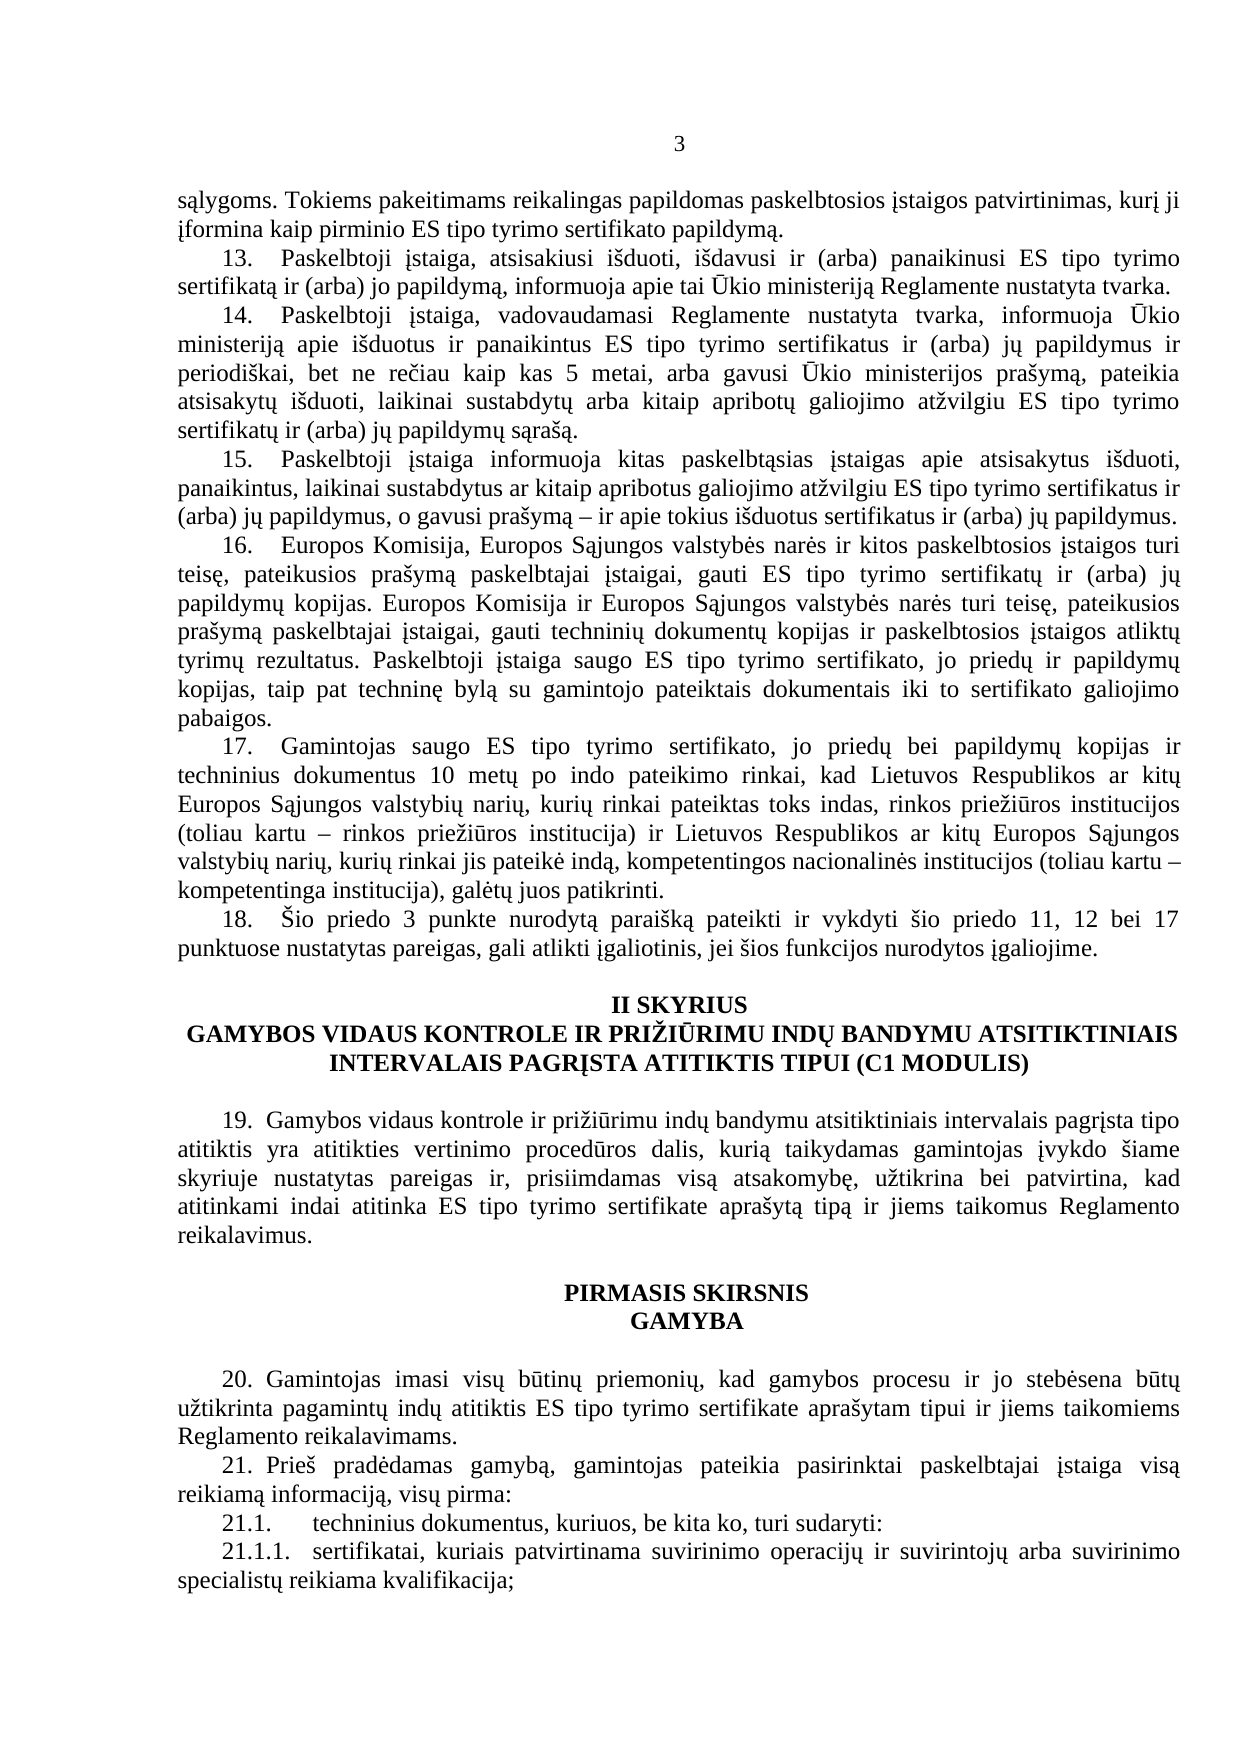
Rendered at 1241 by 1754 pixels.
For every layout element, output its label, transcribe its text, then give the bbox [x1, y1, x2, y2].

text GAMYBA [148, 1306, 1181, 1335]
text sąlygoms. Tokiems pakeitimams reikalingas papildomas paskelbtosios įstaigos patvirtinimas, kurį ji įformina kaip pirminio ES tipo tyrimo sertifikato papildymą. [177, 185, 1181, 243]
text 17. Gamintojas saugo ES tipo tyrimo sertifikato, jo priedų bei papildymų kopijas ir techninius dokumentus 10 metų po indo pateikimo rinkai, kad Lietuvos Respublikos ar kitų Europos Sąjungos valstybių narių, kurių rinkai pateiktas toks indas, rinkos priežiūros institucijos (toliau kartu – rinkos priežiūros institucija) ir Lietuvos Respublikos ar kitų Europos Sąjungos valstybių narių, kurių rinkai jis pateikė indą, kompetentingos nacionalinės institucijos (toliau kartu – kompetentinga institucija), galėtų juos patikrinti. [177, 731, 1181, 904]
text 14. Paskelbtoji įstaiga, vadovaudamasi Reglamente nustatyta tvarka, informuoja Ūkio ministeriją apie išduotus ir panaikintus ES tipo tyrimo sertifikatus ir (arba) jų papildymus ir periodiškai, bet ne rečiau kaip kas 5 metai, arba gavusi Ūkio ministerijos prašymą, pateikia atsisakytų išduoti, laikinai sustabdytų arba kitaip apribotų galiojimo atžvilgiu ES tipo tyrimo sertifikatų ir (arba) jų papildymų sąrašą. [177, 300, 1181, 444]
text 21.1. techninius dokumentus, kuriuos, be kita ko, turi sudaryti: [177, 1508, 1181, 1536]
text 15. Paskelbtoji įstaiga informuoja kitas paskelbtąsias įstaigas apie atsisakytus išduoti, panaikintus, laikinai sustabdytus ar kitaip apribotus galiojimo atžvilgiu ES tipo tyrimo sertifikatus ir (arba) jų papildymus, o gavusi prašymą – ir apie tokius išduotus sertifikatus ir (arba) jų papildymus. [177, 444, 1181, 530]
text 21.1.1. sertifikatai, kuriais patvirtinama suvirinimo operacijų ir suvirintojų arba suvirinimo specialistų reikiama kvalifikacija; [177, 1536, 1181, 1594]
text II SKYRIUS [177, 990, 1181, 1019]
text 13. Paskelbtoji įstaiga, atsisakiusi išduoti, išdavusi ir (arba) panaikinusi ES tipo tyrimo sertifikatą ir (arba) jo papildymą, informuoja apie tai Ūkio ministeriją Reglamente nustatyta tvarka. [177, 243, 1181, 300]
text GAMYBOS VIDAUS KONTROLE IR PRIŽIŪRIMU INDŲ BANDYMU ATSITIKTINIAIS INTERVALAIS PAGRĮSTA ATITIKTIS TIPUI (C1 MODULIS) [177, 1019, 1181, 1076]
text 19. Gamybos vidaus kontrole ir prižiūrimu indų bandymu atsitiktiniais intervalais pagrįsta tipo atitiktis yra atitikties vertinimo procedūros dalis, kurią taikydamas gamintojas įvykdo šiame skyriuje nustatytas pareigas ir, prisiimdamas visą atsakomybę, užtikrina bei patvirtina, kad atitinkami indai atitinka ES tipo tyrimo sertifikate aprašytą tipą ir jiems taikomus Reglamento reikalavimus. [177, 1105, 1181, 1249]
text 16. Europos Komisija, Europos Sąjungos valstybės narės ir kitos paskelbtosios įstaigos turi teisę, pateikusios prašymą paskelbtajai įstaigai, gauti ES tipo tyrimo sertifikatų ir (arba) jų papildymų kopijas. Europos Komisija ir Europos Sąjungos valstybės narės turi teisę, pateikusios prašymą paskelbtajai įstaigai, gauti techninių dokumentų kopijas ir paskelbtosios įstaigos atliktų tyrimų rezultatus. Paskelbtoji įstaiga saugo ES tipo tyrimo sertifikato, jo priedų ir papildymų kopijas, taip pat techninę bylą su gamintojo pateiktais dokumentais iki to sertifikato galiojimo pabaigos. [177, 530, 1181, 731]
text 21. Prieš pradėdamas gamybą, gamintojas pateikia pasirinktai paskelbtajai įstaiga visą reikiamą informaciją, visų pirma: [177, 1450, 1181, 1508]
text 18. Šio priedo 3 punkte nurodytą paraišką pateikti ir vykdyti šio priedo 11, 12 bei 17 punktuose nustatytas pareigas, gali atlikti įgaliotinis, jei šios funkcijos nurodytos įgaliojime. [177, 904, 1181, 961]
text 20. Gamintojas imasi visų būtinų priemonių, kad gamybos procesu ir jo stebėsena būtų užtikrinta pagamintų indų atitiktis ES tipo tyrimo sertifikate aprašytam tipui ir jiems taikomiems Reglamento reikalavimams. [177, 1364, 1181, 1450]
text PIRMASIS SKIRSNIS [148, 1278, 1181, 1306]
